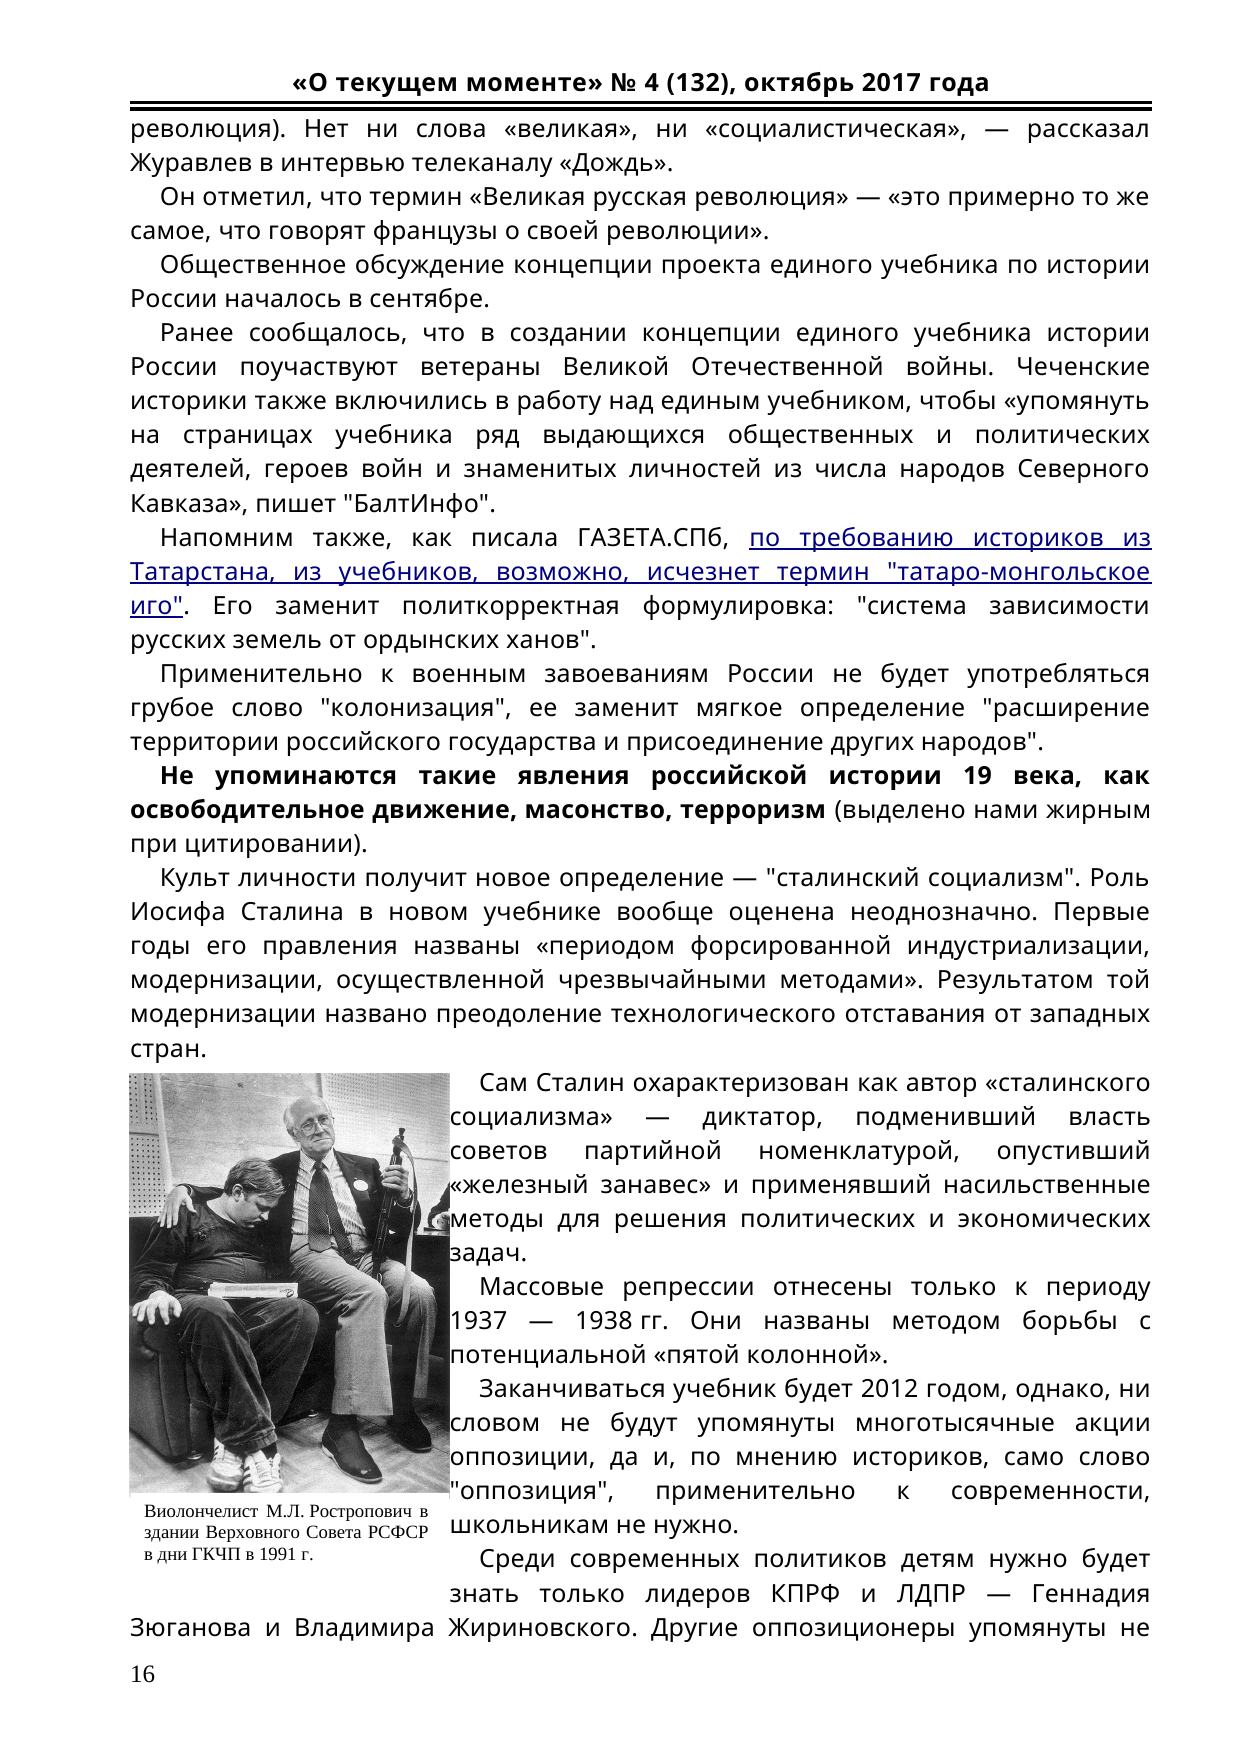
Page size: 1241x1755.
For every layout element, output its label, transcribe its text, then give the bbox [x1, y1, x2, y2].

text Сам Сталин охарактеризован как автор «сталинского соци­а­лизма» — диктатор, подменивший власть советов партийной номенклатурой, опустивший «железный занавес» и применявший насильственные методы для решения политических и экономических задач. [130, 1064, 1152, 1269]
text Культ личности получит новое определение — "сталинский социализм". Роль Иосифа Сталина в новом учебнике вообще оценена неоднозначно. Первые годы его правления названы «периодом форсированной индустриализации, модернизации, осуществленной чрезвычайными методами». Результатом той модернизации названо преодоление технологического отставания от западных стран. [130, 860, 1152, 1064]
text Он отметил, что термин «Великая русская революция» — «это примерно то же самое, что говорят французы о своей революции». [130, 179, 1152, 247]
text Применительно к военным завоеваниям России не будет употребляться грубое слово "колонизация", ее заменит мягкое определение "расширение территории российского государства и присоединение других народов". [130, 656, 1152, 758]
text иго". Его заменит политкорректная формулировка: "система зависимости русских земель от ордынских ханов". [130, 584, 1152, 656]
text Заканчиваться учебник будет 2012 годом, однако, ни словом не будут упомянуты многотысячные акции оппозиции, да и, по мнению историков, само слово "оппозиция", применительно к современности, школьникам не нужно. [450, 1371, 1152, 1541]
text Не упоминаются такие явления российской истории 19 века, как освободительное движение, масонство, терроризм (выделено нами жирным при цитировании). [130, 758, 1152, 860]
text Напомним также, как писала ГАЗЕТА.СПб, по требованию историков из Татарстана, из учебников, возможно, исчезнет термин "татаро-монгольское [130, 519, 1152, 582]
text революция). Нет ни слова «великая», ни «социалистическая», — рассказал Журавлев в интервью телеканалу «Дождь». [130, 111, 1152, 179]
text Массовые репрессии отнесены только к периоду 1937 — 1938 гг. Они названы методом борьбы с потенциальной «пятой колонной». [450, 1269, 1152, 1371]
text Среди современных политиков детям нужно будет знать только лидеров КПРФ и ЛДПР — Геннадия Зюганова и Владимира Жириновского. Другие оппозиционеры упомянуты не будут. [130, 1541, 1152, 1643]
text Ранее сообщалось, что в создании концепции единого учебника истории России поучаствуют ветераны Великой Отечественной войны. Чеченские историки также включились в работу над единым учебником, чтобы «упомянуть на страницах учебника ряд выдающихся общественных и политических деятелей, героев войн и знаменитых личностей из числа народов Северного Кавказа», пишет "БалтИнфо". [130, 315, 1152, 519]
text Общественное обсуждение концепции проекта единого учебника по истории России началось в сентябре. [130, 247, 1152, 315]
